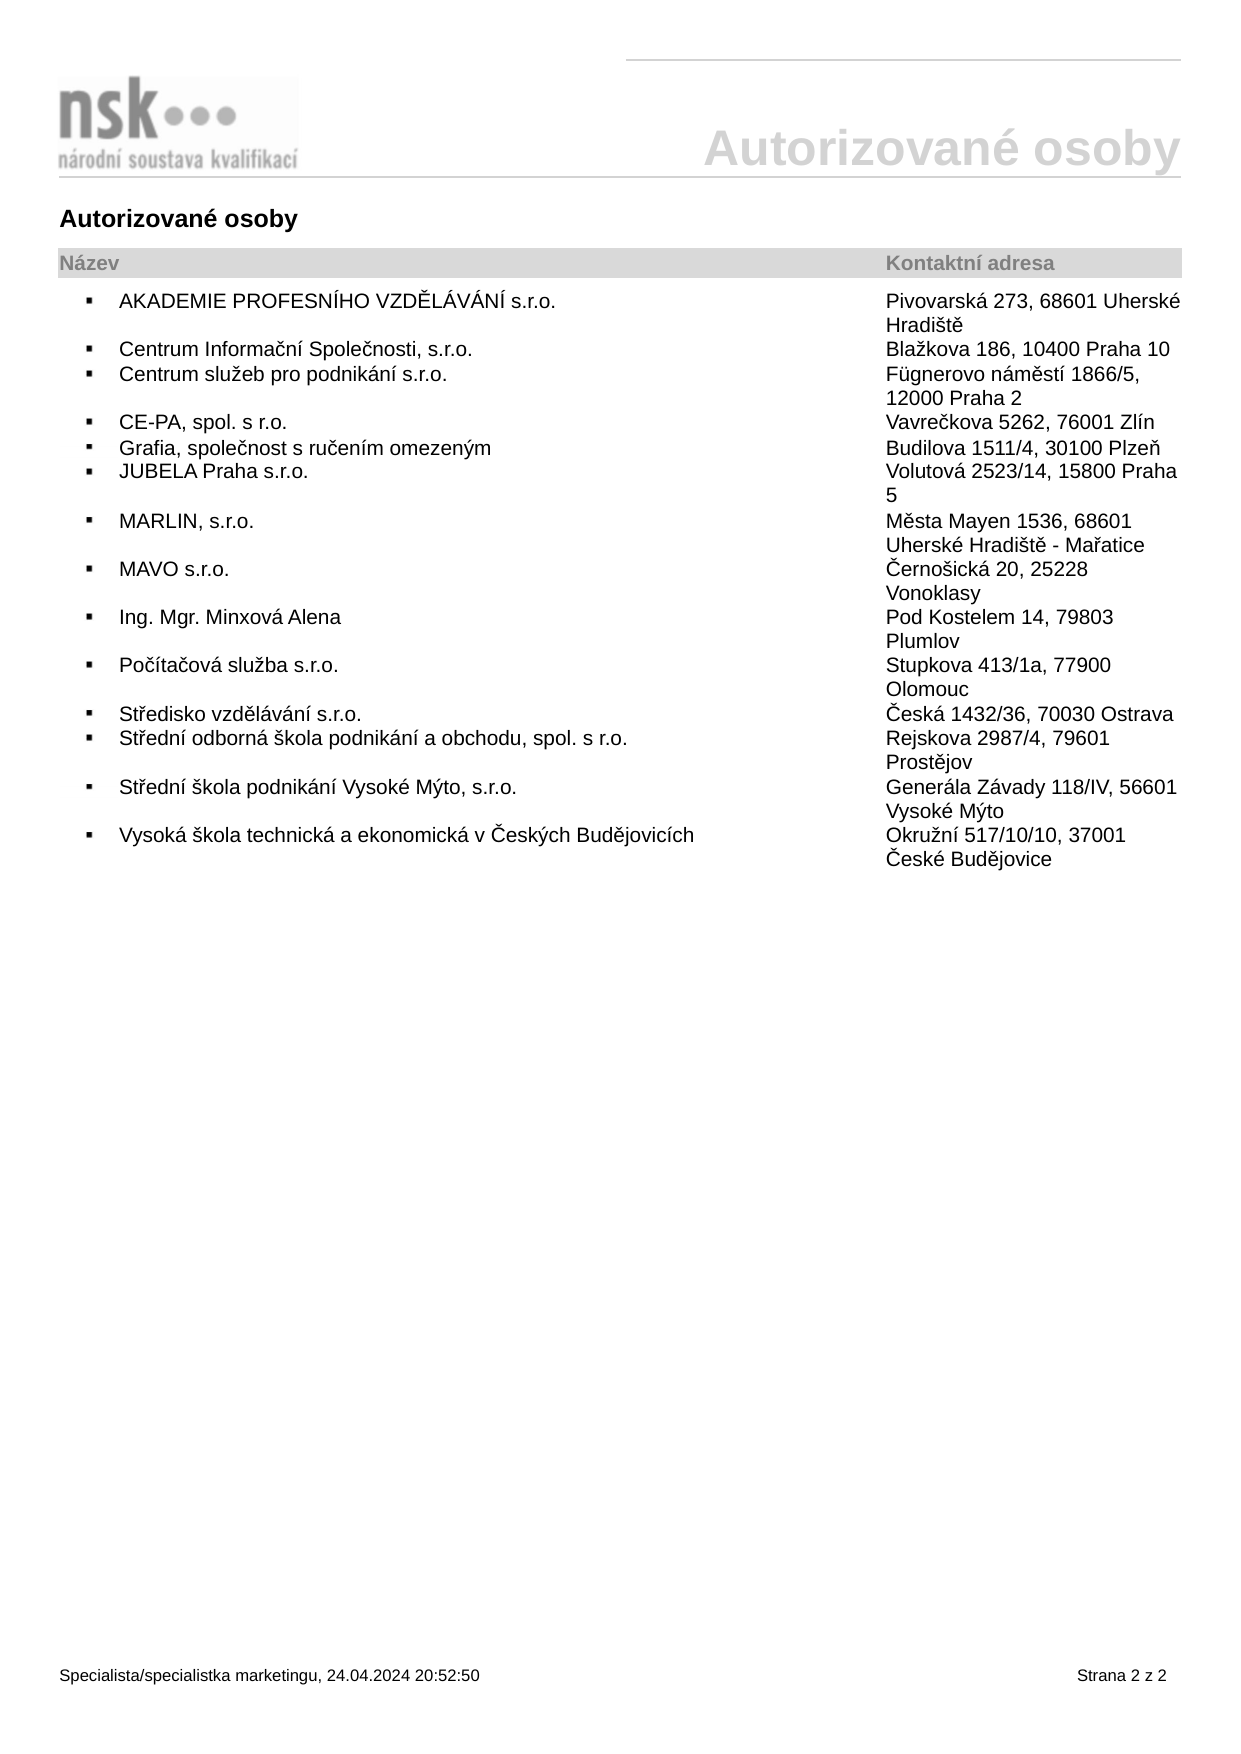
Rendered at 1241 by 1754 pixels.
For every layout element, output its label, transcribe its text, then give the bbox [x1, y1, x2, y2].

table_cell [481, 194, 617, 200]
table_cell [618, 170, 626, 176]
table_cell [119, 751, 481, 775]
table_cell [626, 751, 860, 775]
table_cell [626, 871, 860, 1171]
table_cell [59, 871, 119, 1171]
table_cell [119, 1414, 481, 1657]
table_cell [119, 236, 481, 248]
picture [59, 775, 119, 798]
picture [59, 652, 119, 677]
table_cell [481, 314, 617, 337]
table_cell [59, 1414, 119, 1657]
table_cell Generála Závady 118/IV, 56601 Vysoké Mýto [886, 775, 1181, 823]
table_cell [626, 630, 860, 652]
table_cell Rejskova 2987/4, 79601 Prostějov [886, 726, 1181, 775]
table_cell [481, 871, 617, 1171]
table_cell [626, 278, 860, 289]
table_cell Středisko vzdělávání s.r.o. [119, 702, 886, 726]
table_cell [59, 386, 119, 410]
table_cell [481, 485, 617, 509]
table_cell [119, 485, 481, 509]
table_cell [618, 278, 626, 289]
table_cell [481, 1414, 617, 1657]
table_cell [626, 236, 860, 248]
table_cell [860, 194, 886, 200]
table_cell AKADEMIE PROFESNÍHO VZDĚLÁVÁNÍ s.r.o. [119, 289, 886, 314]
table_cell [618, 194, 626, 200]
table_cell [59, 581, 119, 604]
table_cell [481, 847, 617, 871]
table_cell [119, 799, 481, 823]
table_cell [481, 678, 617, 702]
table_cell [618, 751, 626, 775]
table_cell [59, 236, 119, 248]
table_cell [59, 1171, 119, 1414]
table_cell [119, 171, 481, 176]
table_cell Centrum služeb pro podnikání s.r.o. [119, 362, 886, 386]
table_cell Blažkova 186, 10400 Praha 10 [886, 337, 1181, 362]
table_cell [626, 847, 860, 871]
table_cell [119, 1171, 481, 1414]
picture [59, 823, 119, 847]
table_cell [119, 871, 481, 1171]
table_cell [618, 630, 626, 652]
table_cell [860, 871, 886, 1171]
picture [59, 556, 119, 581]
table_cell [119, 847, 481, 871]
table_cell Grafia, společnost s ručením omezeným [119, 435, 886, 459]
picture [59, 362, 119, 386]
table_cell Název [60, 250, 885, 277]
table_cell [626, 678, 860, 702]
table_cell [481, 581, 617, 604]
table_cell [59, 485, 119, 508]
table_cell [618, 533, 626, 557]
table_cell Fügnerovo náměstí 1866/5, 12000 Praha 2 [886, 362, 1181, 410]
table_cell [860, 1171, 886, 1414]
table_cell Vavrečkova 5262, 76001 Zlín [886, 410, 1181, 435]
table_cell [619, 59, 626, 170]
table_cell [626, 1171, 860, 1414]
table_cell [59, 178, 1181, 194]
table_cell Česká 1432/36, 70030 Ostrava [886, 702, 1181, 726]
picture [59, 410, 119, 434]
table_cell [481, 533, 617, 557]
table_cell JUBELA Praha s.r.o. [119, 459, 886, 485]
table_cell [59, 314, 119, 336]
table_cell [626, 386, 860, 410]
table_cell Počítačová služba s.r.o. [119, 653, 886, 678]
table_cell Stupkova 413/1a, 77900 Olomouc [886, 653, 1181, 702]
table_cell [618, 485, 626, 509]
table_cell [618, 871, 626, 1171]
table_cell [119, 630, 481, 652]
table_cell [860, 581, 886, 604]
table_cell [860, 1414, 886, 1657]
table_cell [481, 386, 617, 410]
table_cell [618, 581, 626, 604]
table_cell [618, 678, 626, 702]
table_cell [59, 630, 119, 652]
table_cell [860, 630, 886, 652]
table_cell Pod Kostelem 14, 79803 Plumlov [886, 605, 1181, 652]
table_cell [59, 533, 119, 556]
table_cell Kontaktní adresa [886, 250, 1180, 277]
table_cell [1167, 1414, 1181, 1657]
table_cell [59, 799, 119, 823]
table_cell [1167, 1171, 1181, 1414]
table_cell [1167, 236, 1181, 248]
table_cell [860, 799, 886, 823]
table_cell Ing. Mgr. Minxová Alena [119, 605, 886, 630]
table_cell Budilova 1511/4, 30100 Plzeň [886, 435, 1181, 459]
table_cell [481, 1171, 617, 1414]
table_cell [860, 678, 886, 702]
table_cell [618, 386, 626, 410]
table_cell [481, 751, 617, 775]
table_cell Okružní 517/10/10, 37001 České Budějovice [886, 823, 1181, 871]
table_cell [860, 278, 886, 289]
table_cell [59, 751, 119, 775]
table_cell [1167, 871, 1181, 1171]
table_cell [119, 581, 481, 604]
table_cell [481, 799, 617, 823]
table_cell MARLIN, s.r.o. [119, 509, 886, 533]
table_cell [626, 485, 860, 509]
table_cell [481, 171, 617, 176]
picture [59, 701, 119, 750]
table_cell MAVO s.r.o. [119, 557, 886, 581]
table_cell [860, 386, 886, 410]
table_cell Pivovarská 273, 68601 Uherské Hradiště [886, 289, 1181, 337]
table_cell [618, 847, 626, 871]
table_cell Vysoká škola technická a ekonomická v Českých Budějovicích [119, 823, 886, 847]
table_cell [626, 799, 860, 823]
table_cell [481, 236, 617, 248]
table_cell Města Mayen 1536, 68601 Uherské Hradiště - Mařatice [886, 509, 1181, 557]
table_cell [59, 847, 119, 871]
table_cell Střední škola podnikání Vysoké Mýto, s.r.o. [119, 775, 886, 799]
picture [59, 435, 119, 458]
table_cell Černošická 20, 25228 Vonoklasy [886, 557, 1181, 604]
table_cell [626, 314, 860, 337]
table_cell Volutová 2523/14, 15800 Praha 5 [886, 459, 1181, 509]
table_cell [59, 171, 119, 176]
table_cell [626, 581, 860, 604]
table_cell [119, 533, 481, 557]
table_cell [618, 236, 626, 248]
table_cell [481, 630, 617, 652]
table_cell [119, 386, 481, 410]
table_cell [860, 236, 886, 248]
table_cell Střední odborná škola podnikání a obchodu, spol. s r.o. [119, 726, 886, 751]
table_cell Centrum Informační Společnosti, s.r.o. [119, 337, 886, 362]
table_cell [119, 314, 481, 337]
table_cell [886, 1414, 1167, 1657]
table_cell CE-PA, spol. s r.o. [119, 410, 886, 435]
table_cell [59, 194, 119, 200]
table_cell [860, 847, 886, 871]
table_cell [860, 314, 886, 337]
table_cell [618, 799, 626, 823]
table_cell [618, 314, 626, 337]
table_cell [860, 533, 886, 557]
table_cell [481, 278, 617, 289]
table_cell [119, 194, 481, 200]
table_cell [1167, 1657, 1181, 1693]
table_cell Autorizované osoby [626, 61, 1181, 176]
table_cell [618, 1171, 626, 1414]
table_cell [886, 1171, 1167, 1414]
table_cell [626, 1414, 860, 1657]
table_cell [59, 678, 119, 701]
table_cell [119, 678, 481, 702]
table_cell [626, 533, 860, 557]
picture [59, 604, 119, 629]
picture [59, 508, 119, 532]
picture [57, 59, 619, 171]
table_cell Autorizované osoby [59, 200, 1181, 236]
table_cell [626, 194, 860, 200]
table_cell [119, 278, 481, 289]
table_cell [886, 278, 1167, 289]
picture [59, 288, 119, 313]
table_cell [860, 485, 886, 509]
table_cell Specialista/specialistka marketingu, 24.04.2024 20:52:50 [59, 1657, 860, 1693]
table_cell [860, 751, 886, 775]
table_cell [1167, 194, 1181, 200]
table_cell [886, 871, 1167, 1171]
picture [59, 336, 119, 361]
table_cell Strana 2 z 2 [860, 1657, 1167, 1693]
picture [59, 459, 119, 484]
table_cell [1167, 278, 1181, 289]
table_cell [59, 278, 119, 288]
table_cell [618, 1414, 626, 1657]
table_cell [886, 236, 1167, 248]
table_cell [886, 194, 1167, 200]
